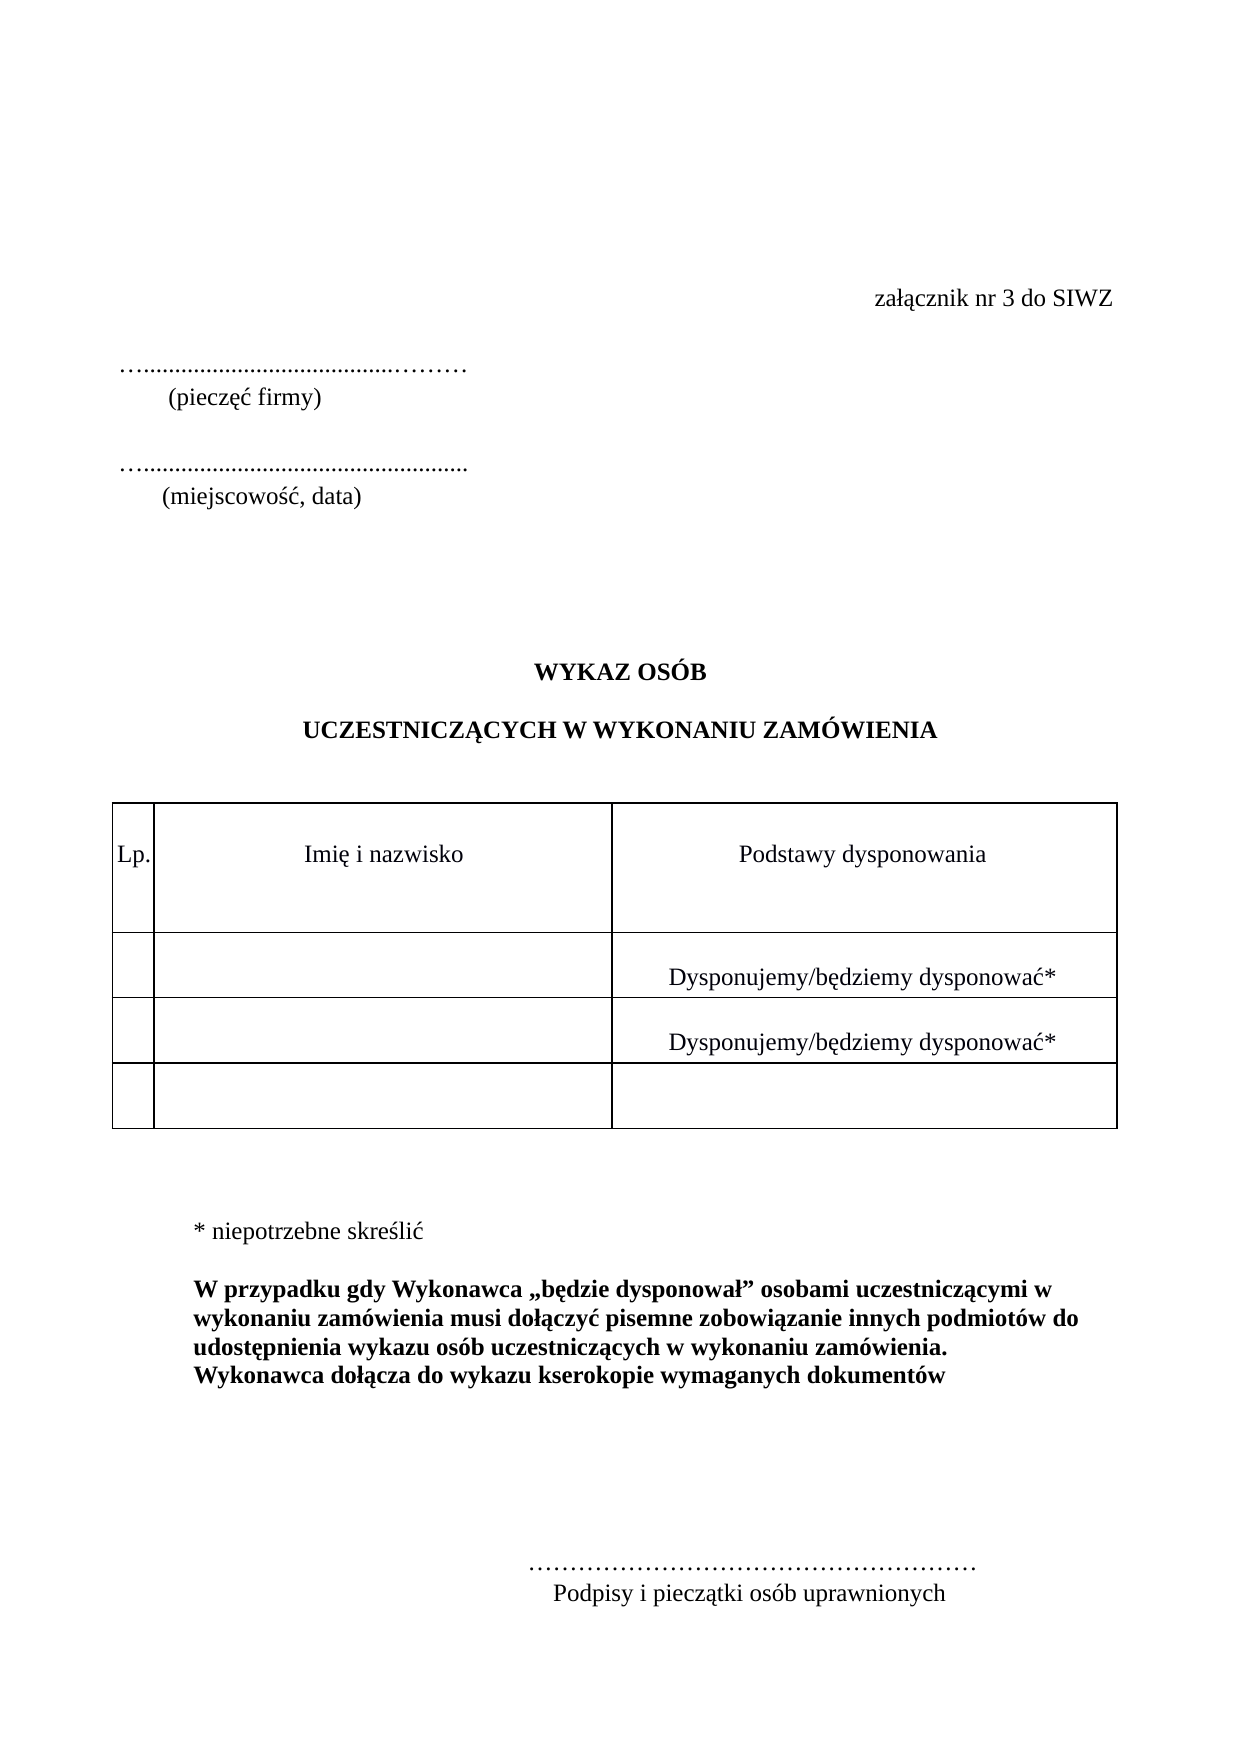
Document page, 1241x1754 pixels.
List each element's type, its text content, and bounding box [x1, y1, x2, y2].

table_header Imię i nazwisko [155, 804, 611, 931]
text WYKAZ OSÓB [118, 657, 1122, 686]
text załącznik nr 3 do SIWZ [118, 283, 1122, 312]
text W przypadku gdy Wykonawca „będzie dysponował” osobami uczestniczącymi w wykonaniu zamówienia musi dołączyć pisemne zobowiązanie innych podmiotów do udostępnienia wykazu osób uczestniczących w wykonaniu zamówienia. Wykonawca dołącza do wykazu kserokopie wymaganych dokumentów [193, 1274, 1122, 1389]
table_header Lp. [113, 804, 153, 931]
text UCZESTNICZĄCYCH W WYKONANIU ZAMÓWIENIA [118, 715, 1122, 744]
text ……………………………………………… Podpisy i pieczątki osób uprawnionych [118, 1547, 987, 1607]
table_header Podstawy dysponowania [613, 804, 1116, 931]
table_cell [113, 933, 153, 997]
table_cell [155, 998, 611, 1062]
table_cell [155, 933, 611, 997]
text * niepotrzebne skreślić [193, 1216, 1122, 1245]
table_cell [155, 1064, 611, 1128]
table_cell [613, 1064, 1116, 1128]
table_cell Dysponujemy/będziemy dysponować* [613, 998, 1116, 1062]
table_cell [113, 998, 153, 1062]
table_cell Dysponujemy/będziemy dysponować* [613, 933, 1116, 997]
text …........................................……… (pieczęć firmy) ….................................................... (miejscowość, data) [118, 316, 1122, 510]
table_cell [113, 1064, 153, 1128]
